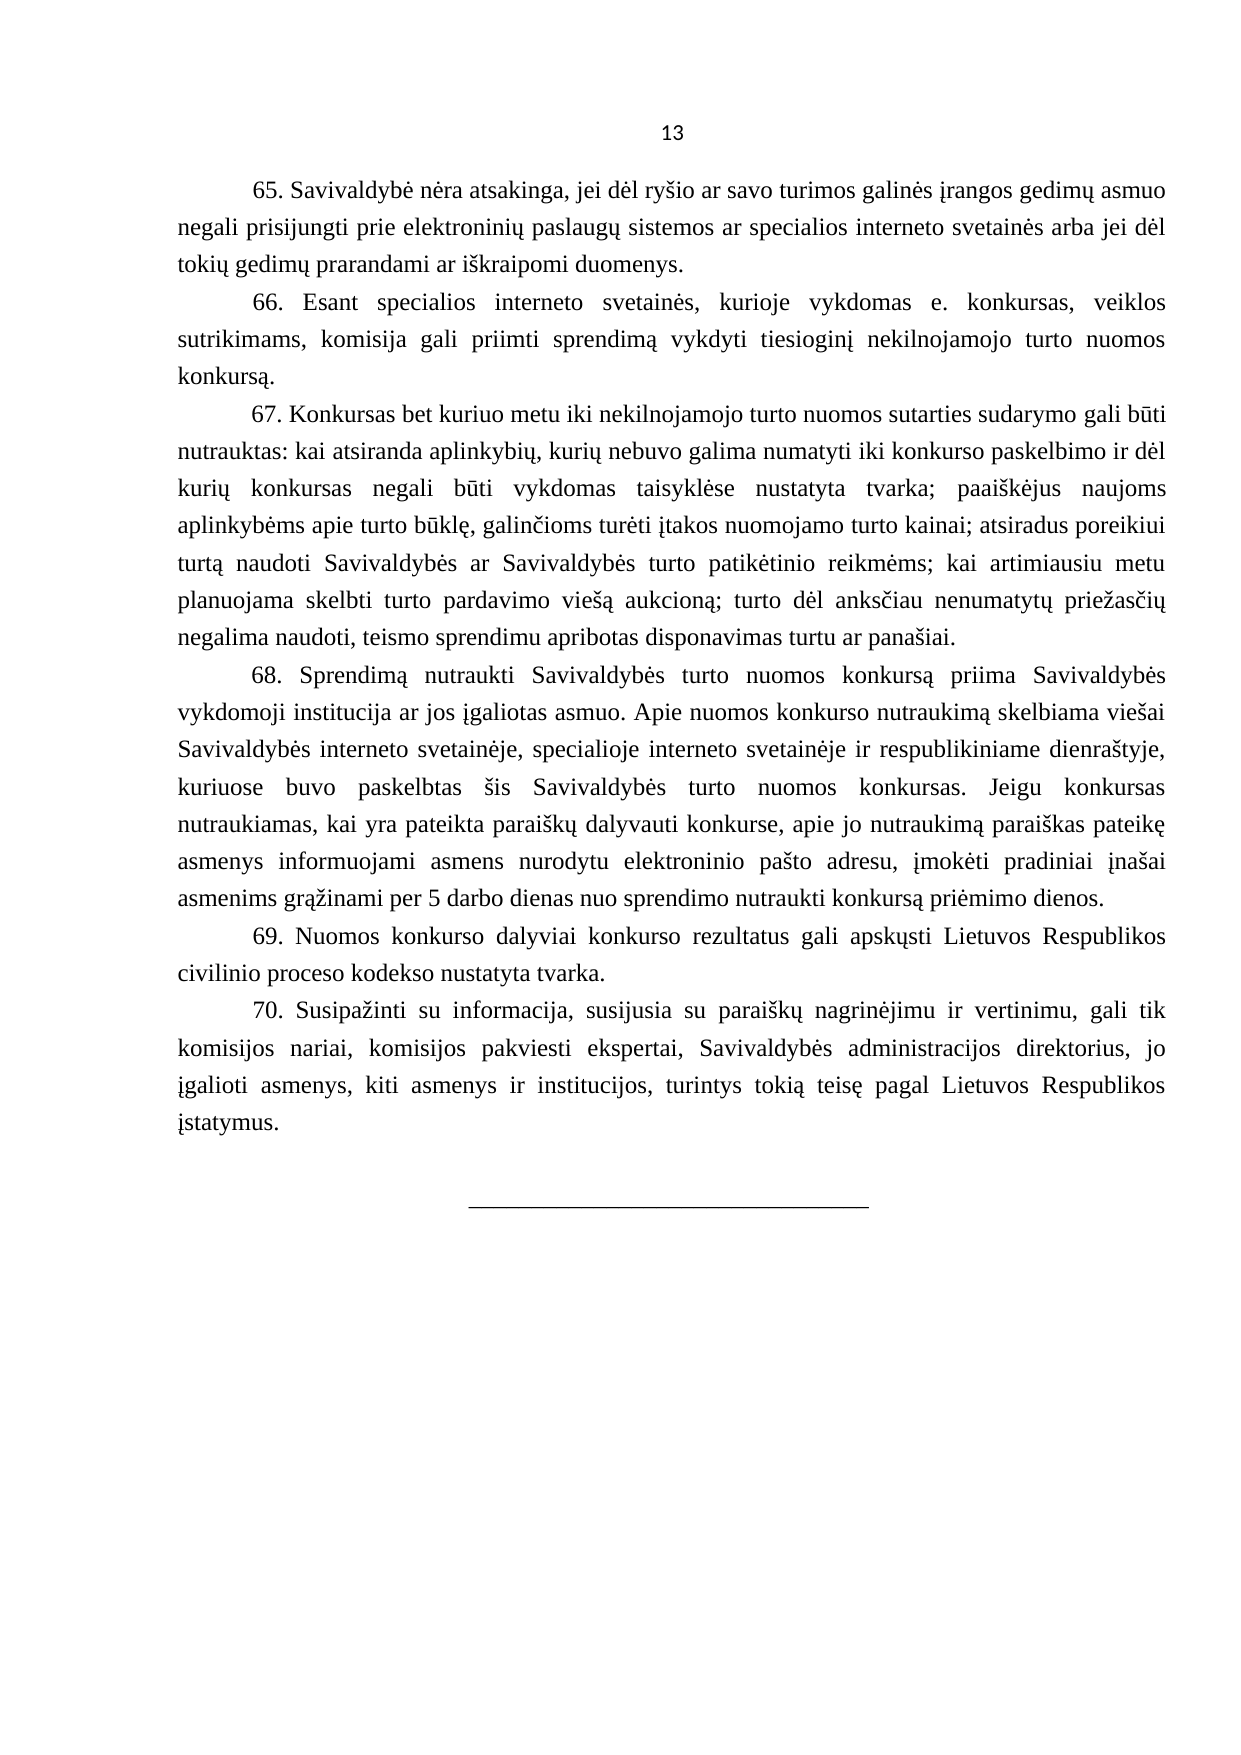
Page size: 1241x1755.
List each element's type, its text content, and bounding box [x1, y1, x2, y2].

text 67. Konkursas bet kuriuo metu iki nekilnojamojo turto nuomos sutarties sudarymo gali būti nutrauktas: kai atsiranda aplinkybių, kurių nebuvo galima numatyti iki konkurso paskelbimo ir dėl kurių konkursas negali būti vykdomas taisyklėse nustatyta tvarka; paaiškėjus naujoms aplinkybėms apie turto būklę, galinčioms turėti įtakos nuomojamo turto kainai; atsiradus poreikiui turtą naudoti Savivaldybės ar Savivaldybės turto patikėtinio reikmėms; kai artimiausiu metu planuojama skelbti turto pardavimo viešą aukcioną; turto dėl anksčiau nenumatytų priežasčių negalima naudoti, teismo sprendimu apribotas disponavimas turtu ar panašiai. [177, 399, 1167, 651]
text ________________________________ [177, 1182, 1167, 1211]
text 68. Sprendimą nutraukti Savivaldybės turto nuomos konkursą priima Savivaldybės vykdomoji institucija ar jos įgaliotas asmuo. Apie nuomos konkurso nutraukimą skelbiama viešai Savivaldybės interneto svetainėje, specialioje interneto svetainėje ir respublikiniame dienraštyje, kuriuose buvo paskelbtas šis Savivaldybės turto nuomos konkursas. Jeigu konkursas nutraukiamas, kai yra pateikta paraiškų dalyvauti konkurse, apie jo nutraukimą paraiškas pateikę asmenys informuojami asmens nurodytu elektroninio pašto adresu, įmokėti pradiniai įnašai asmenims grąžinami per 5 darbo dienas nuo sprendimo nutraukti konkursą priėmimo dienos. [177, 660, 1167, 912]
text 69. Nuomos konkurso dalyviai konkurso rezultatus gali apskųsti Lietuvos Respublikos civilinio proceso kodekso nustatyta tvarka. [177, 921, 1167, 987]
text 66. Esant specialios interneto svetainės, kurioje vykdomas e. konkursas, veiklos sutrikimams, komisija gali priimti sprendimą vykdyti tiesioginį nekilnojamojo turto nuomos konkursą. [177, 287, 1167, 390]
text 70. Susipažinti su informacija, susijusia su paraiškų nagrinėjimu ir vertinimu, gali tik komisijos nariai, komisijos pakviesti ekspertai, Savivaldybės administracijos direktorius, jo įgalioti asmenys, kiti asmenys ir institucijos, turintys tokią teisę pagal Lietuvos Respublikos įstatymus. [177, 995, 1167, 1136]
text 65. Savivaldybė nėra atsakinga, jei dėl ryšio ar savo turimos galinės įrangos gedimų asmuo negali prisijungti prie elektroninių paslaugų sistemos ar specialios interneto svetainės arba jei dėl tokių gedimų prarandami ar iškraipomi duomenys. [177, 175, 1167, 278]
